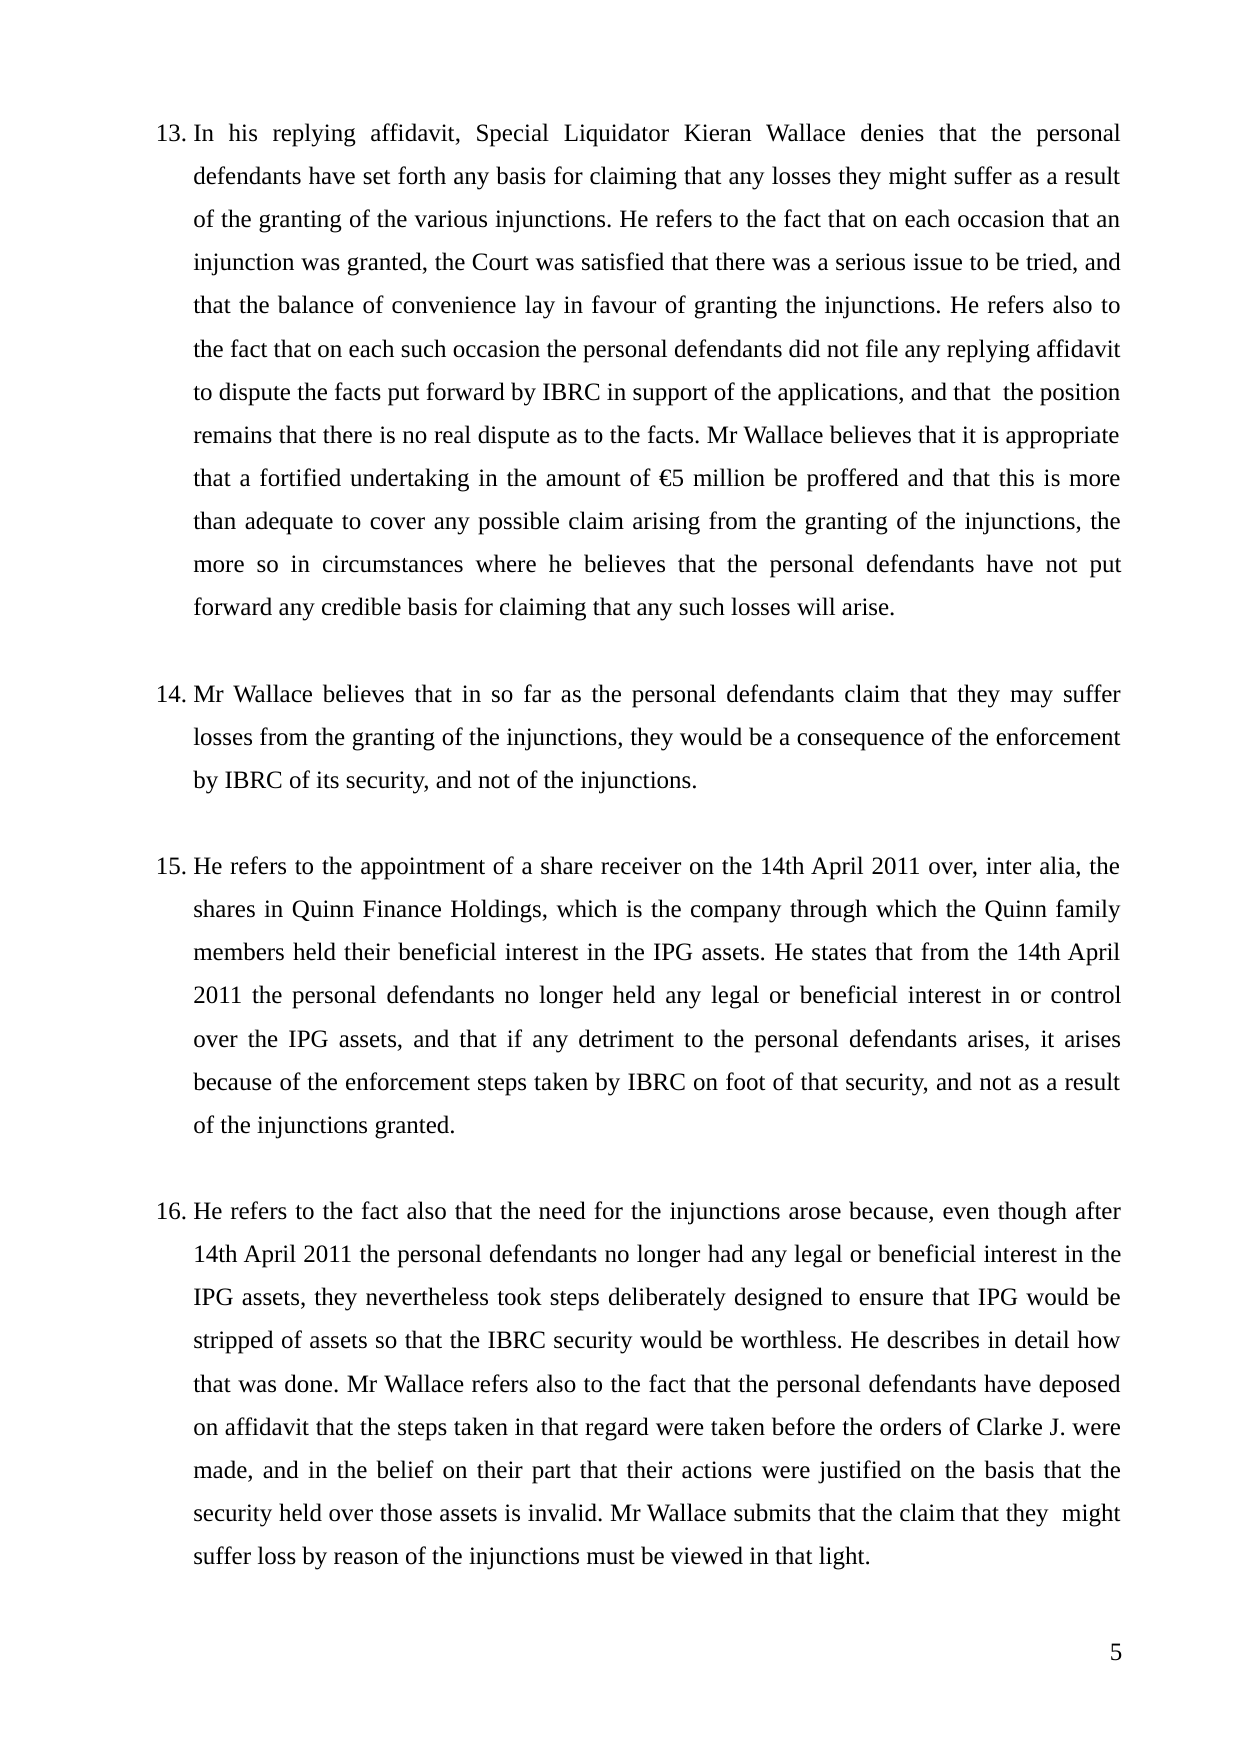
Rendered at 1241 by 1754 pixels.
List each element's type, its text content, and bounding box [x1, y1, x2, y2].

subtitle He refers to the appointment of a share receiver on the 14th April 2011 over, inter alia, the shares in Quinn Finance Holdings, which is the company through which the Quinn family members held their beneficial interest in the IPG assets. He states that from the 14th April 2011 the personal defendants no longer held any legal or beneficial interest in or control over the IPG assets, and that if any detriment to the personal defendants arises, it arises because of the enforcement steps taken by IBRC on foot of that security, and not as a result of the injunctions granted. [156, 851, 1122, 1139]
subtitle Mr Wallace believes that in so far as the personal defendants claim that they may suffer losses from the granting of the injunctions, they would be a consequence of the enforcement by IBRC of its security, and not of the injunctions. [156, 679, 1122, 794]
subtitle In his replying affidavit, Special Liquidator Kieran Wallace denies that the personal defendants have set forth any basis for claiming that any losses they might suffer as a result of the granting of the various injunctions. He refers to the fact that on each occasion that an injunction was granted, the Court was satisfied that there was a serious issue to be tried, and that the balance of convenience lay in favour of granting the injunctions. He refers also to the fact that on each such occasion the personal defendants did not file any replying affidavit to dispute the facts put forward by IBRC in support of the applications, and that the position remains that there is no real dispute as to the facts. Mr Wallace believes that it is appropriate that a fortified undertaking in the amount of €5 million be proffered and that this is more than adequate to cover any possible claim arising from the granting of the injunctions, the more so in circumstances where he believes that the personal defendants have not put forward any credible basis for claiming that any such losses will arise. [156, 118, 1122, 621]
subtitle He refers to the fact also that the need for the injunctions arose because, even though after 14th April 2011 the personal defendants no longer had any legal or beneficial interest in the IPG assets, they nevertheless took steps deliberately designed to ensure that IPG would be stripped of assets so that the IBRC security would be worthless. He describes in detail how that was done. Mr Wallace refers also to the fact that the personal defendants have deposed on affidavit that the steps taken in that regard were taken before the orders of Clarke J. were made, and in the belief on their part that their actions were justified on the basis that the security held over those assets is invalid. Mr Wallace submits that the claim that they might suffer loss by reason of the injunctions must be viewed in that light. [156, 1196, 1122, 1570]
